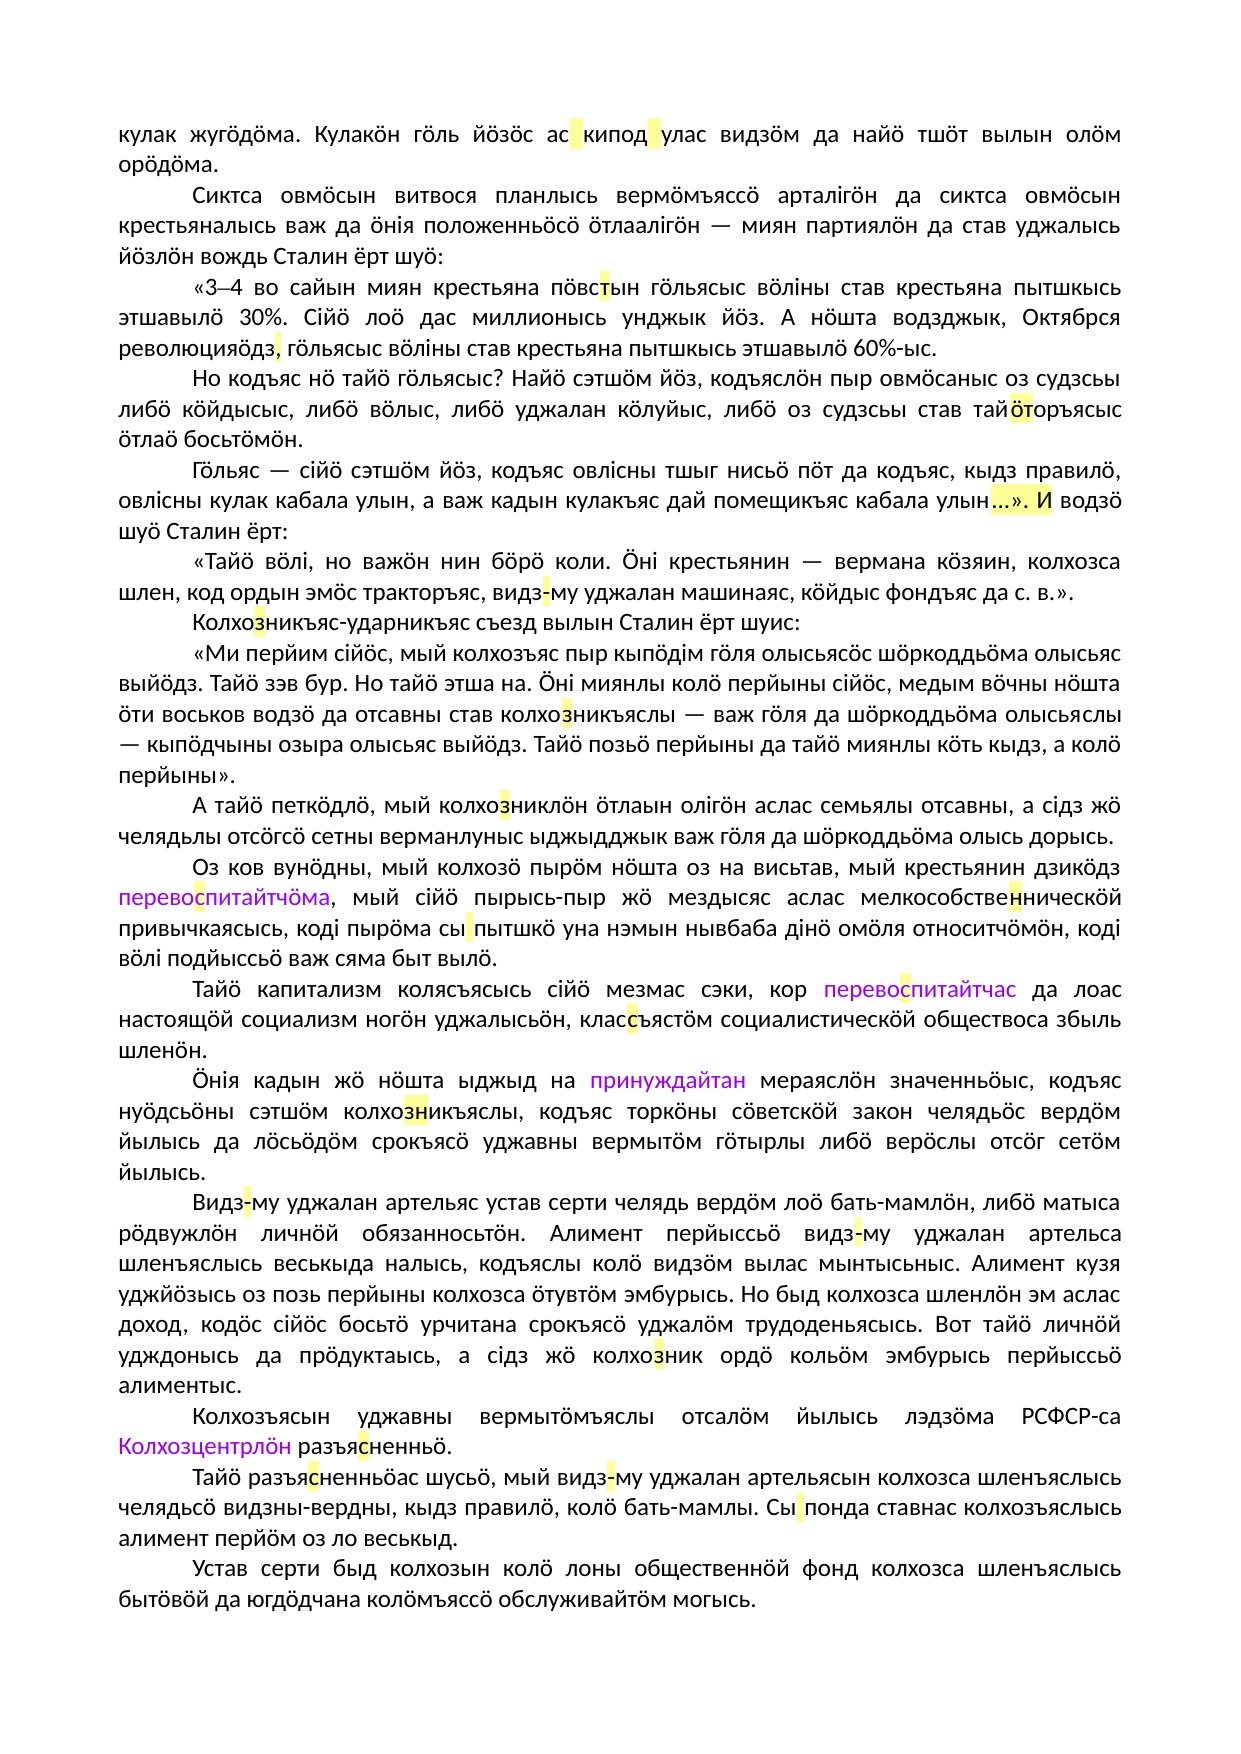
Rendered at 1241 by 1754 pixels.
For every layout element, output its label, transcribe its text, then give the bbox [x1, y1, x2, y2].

text кулак жугӧдӧма. Кулакӧн гӧль йӧзӧс ас кипод улас видзӧм да найӧ тшӧт вылын олӧм орӧдӧма. [118, 118, 1122, 179]
text Сиктса овмӧсын витвося планлысь вермӧмъяссӧ арталігӧн да сиктса овмӧсын крестьяналысь важ да ӧнія положенньӧсӧ ӧтлаалігӧн — миян партиялӧн да став уджалысь йӧзлӧн вождь Сталин ёрт шуӧ: [118, 179, 1122, 271]
text Но кодъяс нӧ тайӧ гӧльясыс? Найӧ сэтшӧм йӧз, кодъяслӧн пыр овмӧсаныс оз судзсьы либӧ кӧйдысыс, либӧ вӧлыс, либӧ уджалан кӧлуйыс, либӧ оз судзсьы став тайӧторъясыс ӧтлаӧ босьтӧмӧн. [118, 362, 1122, 454]
text А тайӧ петкӧдлӧ, мый колхозниклӧн ӧтлаын олігӧн аслас семьялы отсавны, а сідз жӧ челядьлы отсӧгсӧ сетны верманлуныс ыджыдджык важ гӧля да шӧркоддьӧма олысь дорысь. [118, 789, 1122, 851]
text Тайӧ капитализм колясъясысь сійӧ мезмас сэки, кор перевоспитайтчас да лоас настоящӧй социализм ногӧн уджалысьӧн, классъястӧм социалистическӧй обществоса збыль шленӧн. [118, 973, 1122, 1064]
text «3–4 во сайын миян крестьяна пӧвстын гӧльясыс вӧліны став крестьяна пытшкысь этшавылӧ 30%. Сійӧ лоӧ дас миллионысь унджык йӧз. А нӧшта водзджык, Октябрся революцияӧдз, гӧльясыс вӧліны став крестьяна пытшкысь этшавылӧ 60%-ыс. [118, 271, 1122, 362]
text «Ми перйим сійӧс, мый колхозъяс пыр кыпӧдім гӧля олысьясӧс шӧркоддьӧма олысьяс выйӧдз. Тайӧ зэв бур. Но тайӧ этша на. Ӧні миянлы колӧ перйыны сійӧс, медым вӧчны нӧшта ӧти воськов водзӧ да отсавны став колхозникъяслы — важ гӧля да шӧркоддьӧма олысьяслы — кыпӧдчыны озыра олысьяс выйӧдз. Тайӧ позьӧ перйыны да тайӧ миянлы кӧть кыдз, а колӧ перйыны». [118, 637, 1122, 789]
text Ӧнія кадын жӧ нӧшта ыджыд на принуждайтан мераяслӧн значенньӧыс, кодъяс нуӧдсьӧны сэтшӧм колхозникъяслы, кодъяс торкӧны сӧветскӧй закон челядьӧс вердӧм йылысь да лӧсьӧдӧм срокъясӧ уджавны вермытӧм гӧтырлы либӧ верӧслы отсӧг сетӧм йылысь. [118, 1064, 1122, 1186]
text Колхозъясын уджавны вермытӧмъяслы отсалӧм йылысь лэдзӧма РСФСР-са Колхозцентрлӧн разъясненньӧ. [118, 1400, 1122, 1461]
text Оз ков вунӧдны, мый колхозӧ пырӧм нӧшта оз на висьтав, мый крестьянин дзикӧдз перевоспитайтчӧма, мый сійӧ пырысь-пыр жӧ мездысяс аслас мелкособственническӧй привычкаясысь, коді пырӧма сы пытшкӧ уна нэмын нывбаба дінӧ омӧля относитчӧмӧн, коді вӧлі подйыссьӧ важ сяма быт вылӧ. [118, 851, 1122, 973]
text Тайӧ разъясненньӧас шусьӧ, мый видз-му уджалан артельясын колхозса шленъяслысь челядьсӧ видзны-вердны, кыдз правилӧ, колӧ бать-мамлы. Сы понда ставнас колхозъяслысь алимент перйӧм оз ло веськыд. [118, 1461, 1122, 1553]
text Гӧльяс — сійӧ сэтшӧм йӧз, кодъяс овлісны тшыг нисьӧ пӧт да кодъяс, кыдз правилӧ, овлісны кулак кабала улын, а важ кадын кулакъяс дай помещикъяс кабала улын...». И водзӧ шуӧ Сталин ёрт: [118, 454, 1122, 545]
text «Тайӧ вӧлі, но важӧн нин бӧрӧ коли. Ӧні крестьянин — вермана кӧзяин, колхозса шлен, код ордын эмӧс тракторъяс, видз-му уджалан машинаяс, кӧйдыс фондъяс да с. в.». [118, 545, 1122, 606]
text Устав серти быд колхозын колӧ лоны общественнӧй фонд колхозса шленъяслысь бытӧвӧй да югдӧдчана колӧмъяссӧ обслуживайтӧм могысь. [118, 1553, 1122, 1614]
text Колхозникъяс-ударникъяс съезд вылын Сталин ёрт шуис: [118, 606, 1122, 637]
text Видз-му уджалан артельяс устав серти челядь вердӧм лоӧ бать-мамлӧн, либӧ матыса рӧдвужлӧн личнӧй обязанносьтӧн. Алимент перйыссьӧ видз-му уджалан артельса шленъяслысь веськыда налысь, кодъяслы колӧ видзӧм вылас мынтысьныс. Алимент кузя уджйӧзысь оз позь перйыны колхозса ӧтувтӧм эмбурысь. Но быд колхозса шленлӧн эм аслас доход, кодӧс сійӧс босьтӧ урчитана срокъясӧ уджалӧм трудоденьясысь. Вот тайӧ личнӧй удждонысь да прӧдуктаысь, а сідз жӧ колхозник ордӧ кольӧм эмбурысь перйыссьӧ алиментыс. [118, 1186, 1122, 1400]
